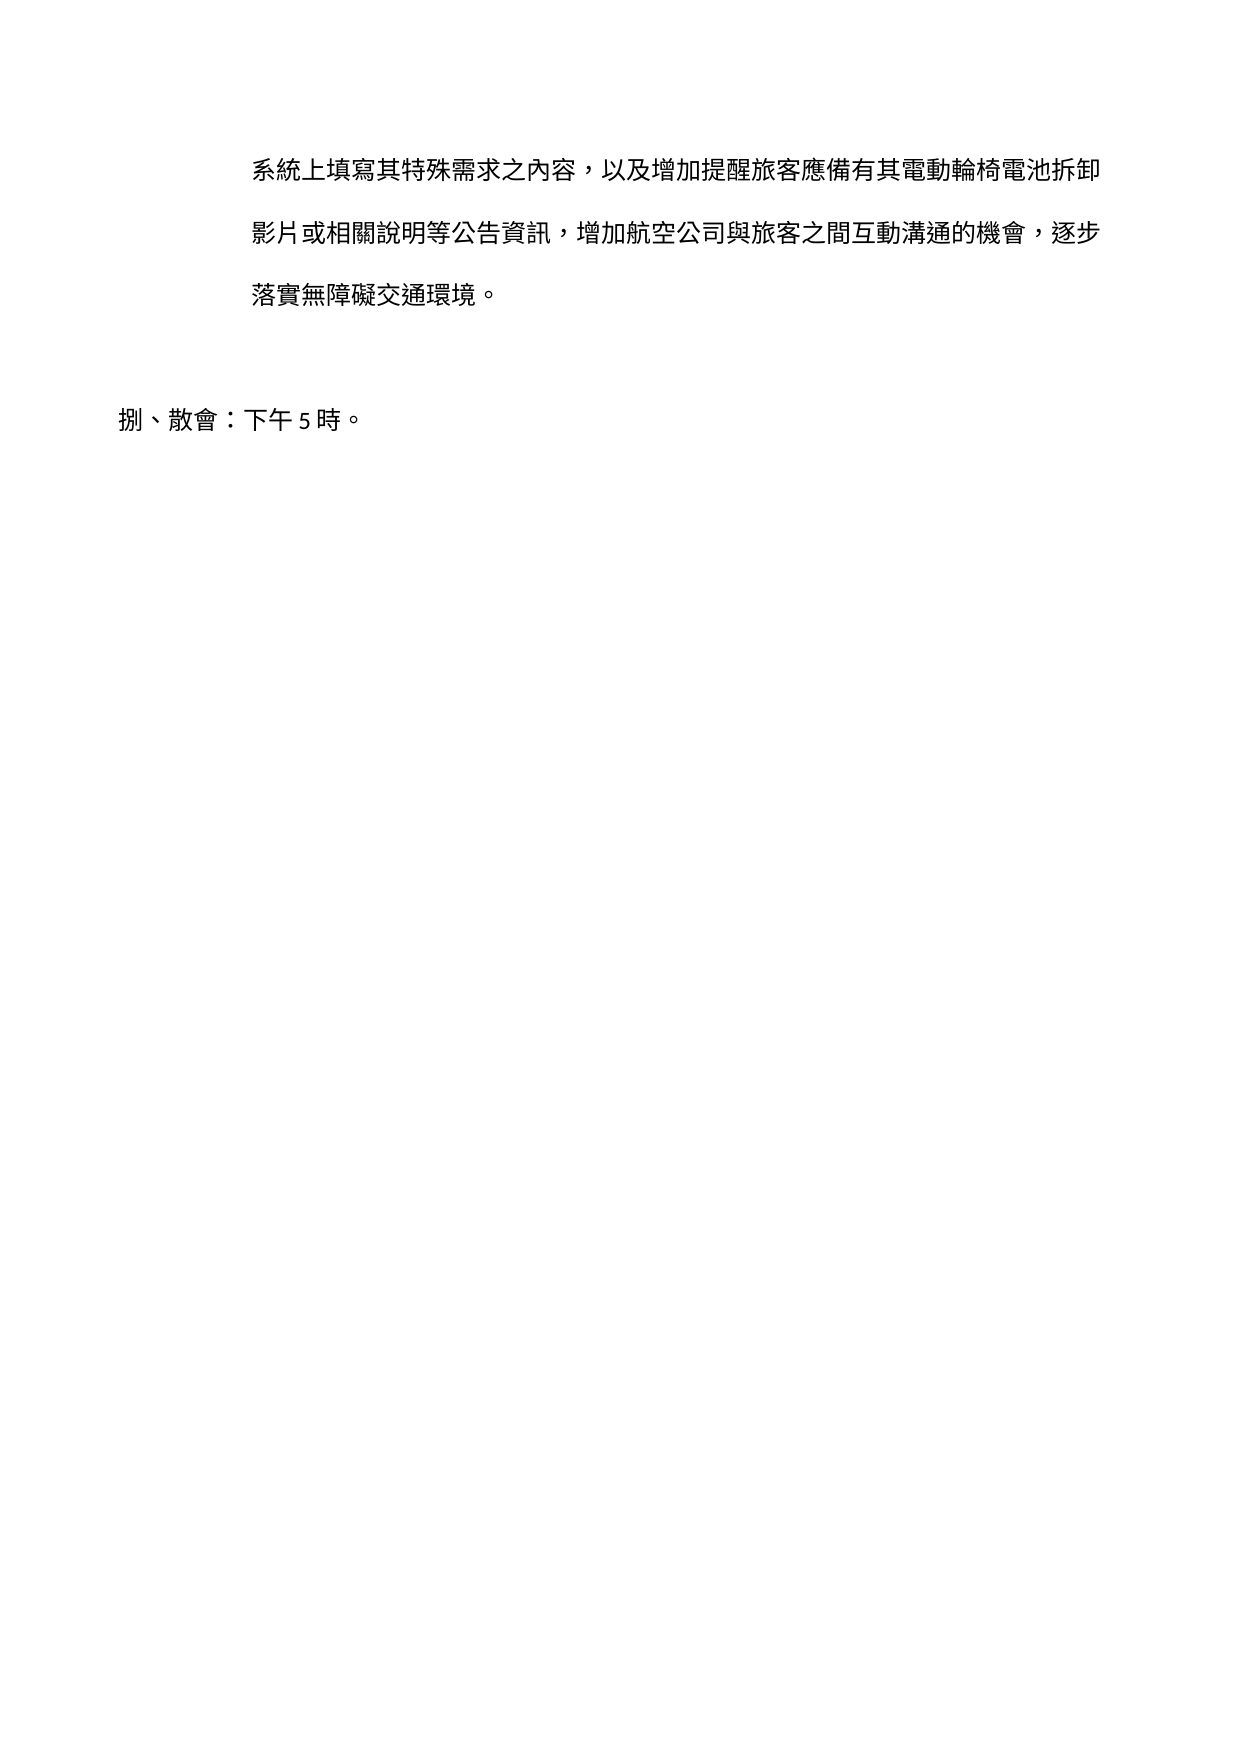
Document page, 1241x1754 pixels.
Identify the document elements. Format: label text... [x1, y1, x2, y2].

text 捌、散會：下午5時。 [118, 377, 1122, 439]
list 系統上填寫其特殊需求之內容，以及增加提醒旅客應備有其電動輪椅電池拆卸影片或相關說明等公告資訊，增加航空公司與旅客之間互動溝通的機會，逐步落實無障礙交通環境。 [162, 127, 1122, 314]
